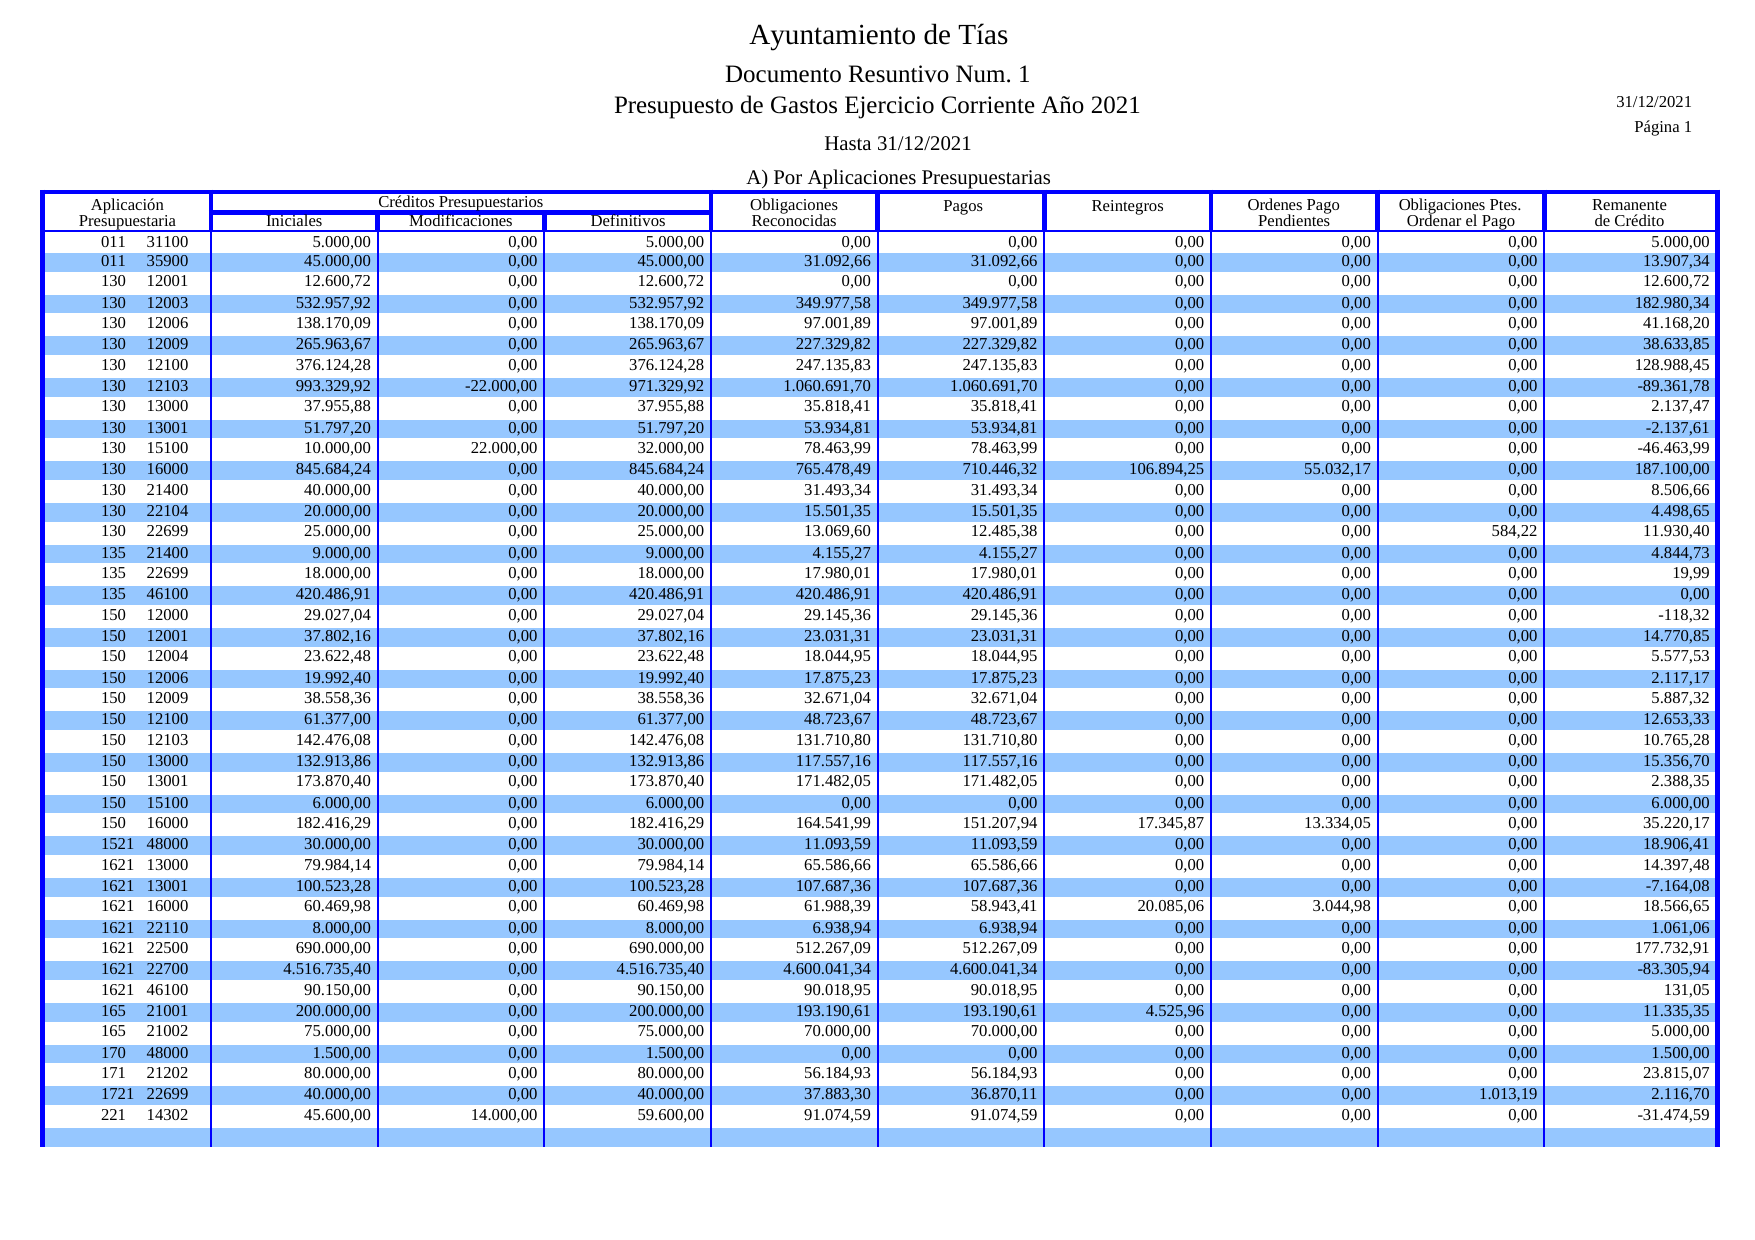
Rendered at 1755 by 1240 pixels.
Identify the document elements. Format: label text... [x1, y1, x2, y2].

table_cell 265.963,67 [212, 336, 377, 355]
table_cell [712, 1128, 877, 1147]
table_cell 5.887,32 [1545, 689, 1715, 711]
table_cell 0,00 [1212, 1022, 1377, 1045]
table_cell 10.765,28 [1545, 730, 1715, 753]
table_cell 0,00 [1212, 730, 1377, 753]
table_cell 0,00 [712, 795, 877, 813]
table_cell 349.977,58 [879, 295, 1043, 313]
table_cell 18.000,00 [545, 564, 710, 586]
table_cell 173.870,40 [212, 772, 377, 795]
table_cell 0,00 [1045, 1022, 1210, 1045]
table_cell 0,00 [1379, 628, 1543, 647]
table_cell 23.031,31 [712, 628, 877, 647]
table_cell 0,00 [1212, 670, 1377, 688]
table_cell 56.184,93 [712, 1064, 877, 1086]
table_cell 0,00 [379, 920, 543, 938]
table_cell 0,00 [1379, 397, 1543, 420]
table_cell 0,00 [1212, 1045, 1377, 1063]
table_cell 0,00 [1379, 711, 1543, 730]
table_cell 011 [45, 232, 138, 253]
table_cell 12.485,38 [879, 522, 1043, 545]
table_cell 131.710,80 [712, 730, 877, 753]
table_cell 21400 [138, 545, 210, 563]
table_cell 420.486,91 [879, 586, 1043, 605]
table_cell 130 [45, 420, 138, 438]
table_cell 0,00 [379, 689, 543, 711]
table_cell 0,00 [1045, 939, 1210, 961]
table_cell 100.523,28 [212, 878, 377, 897]
table_cell 132.913,86 [212, 753, 377, 772]
table_cell 38.633,85 [1545, 336, 1715, 355]
table_cell 2.116,70 [1545, 1086, 1715, 1105]
table_cell 6.000,00 [1545, 795, 1715, 813]
table_cell 765.478,49 [712, 461, 877, 480]
table_cell 0,00 [1045, 1086, 1210, 1105]
table_cell 182.416,29 [212, 814, 377, 836]
table_cell 0,00 [379, 314, 543, 336]
table_cell 0,00 [1379, 586, 1543, 605]
table_cell 19,99 [1545, 564, 1715, 586]
table_cell 91.074,59 [712, 1105, 877, 1128]
table_cell 23.815,07 [1545, 1064, 1715, 1086]
table_cell 1.060.691,70 [879, 378, 1043, 397]
table_cell 0,00 [1379, 647, 1543, 670]
table_cell 22104 [138, 503, 210, 522]
table_cell 0,00 [379, 730, 543, 753]
table_cell 100.523,28 [545, 878, 710, 897]
table_cell 12006 [138, 670, 210, 688]
table_cell 31.092,66 [712, 253, 877, 272]
table_cell 40.000,00 [545, 1086, 710, 1105]
table_cell 0,00 [1379, 670, 1543, 688]
table_cell 0,00 [1045, 980, 1210, 1003]
table_cell 21202 [138, 1064, 210, 1086]
table_cell 91.074,59 [879, 1105, 1043, 1128]
table_cell 17.345,87 [1045, 814, 1210, 836]
table_cell 5.000,00 [1545, 232, 1715, 253]
table_cell 15.356,70 [1545, 753, 1715, 772]
table_cell 6.938,94 [879, 920, 1043, 938]
table_cell 0,00 [1379, 336, 1543, 355]
table_cell 75.000,00 [545, 1022, 710, 1045]
table_cell 59.600,00 [545, 1105, 710, 1128]
table_cell 31.493,34 [879, 480, 1043, 503]
table_cell 12.600,72 [212, 272, 377, 295]
table_cell 45.000,00 [212, 253, 377, 272]
table_cell 61.377,00 [212, 711, 377, 730]
table_cell 0,00 [379, 545, 543, 563]
table_cell 0,00 [379, 647, 543, 670]
table_cell 17.875,23 [712, 670, 877, 688]
table_cell 0,00 [379, 939, 543, 961]
table_cell 48.723,67 [879, 711, 1043, 730]
table_cell 0,00 [1212, 772, 1377, 795]
table_cell 12004 [138, 647, 210, 670]
table_cell 20.000,00 [212, 503, 377, 522]
table_cell 53.934,81 [879, 420, 1043, 438]
table_cell 135 [45, 545, 138, 563]
table_cell 0,00 [1045, 772, 1210, 795]
table_cell 17.980,01 [879, 564, 1043, 586]
table_cell -31.474,59 [1545, 1105, 1715, 1128]
table_cell 18.044,95 [879, 647, 1043, 670]
table_cell 32.000,00 [545, 439, 710, 461]
table_cell 22699 [138, 522, 210, 545]
table_cell 58.943,41 [879, 897, 1043, 920]
table_cell 0,00 [1212, 378, 1377, 397]
table_cell 0,00 [879, 795, 1043, 813]
table_cell 37.883,30 [712, 1086, 877, 1105]
table_cell 0,00 [1045, 730, 1210, 753]
table_cell 0,00 [1045, 961, 1210, 980]
table_cell 171.482,05 [712, 772, 877, 795]
table_cell 131.710,80 [879, 730, 1043, 753]
table_cell 710.446,32 [879, 461, 1043, 480]
table_cell 0,00 [1212, 795, 1377, 813]
table_cell 0,00 [1045, 253, 1210, 272]
table_cell 29.027,04 [212, 605, 377, 628]
table_cell 45.600,00 [212, 1105, 377, 1128]
table_cell 193.190,61 [879, 1003, 1043, 1022]
table_cell 0,00 [1212, 253, 1377, 272]
table_cell 151.207,94 [879, 814, 1043, 836]
table_cell 70.000,00 [879, 1022, 1043, 1045]
table_cell 0,00 [1379, 439, 1543, 461]
table_cell 0,00 [379, 232, 543, 253]
table_cell 0,00 [1379, 1045, 1543, 1063]
table_cell 512.267,09 [879, 939, 1043, 961]
table_cell -7.164,08 [1545, 878, 1715, 897]
table_cell 221 [45, 1105, 138, 1128]
table_cell 164.541,99 [712, 814, 877, 836]
table_cell 13001 [138, 772, 210, 795]
table_cell 80.000,00 [545, 1064, 710, 1086]
table_cell 19.992,40 [212, 670, 377, 688]
table_cell 90.018,95 [712, 980, 877, 1003]
table_cell 0,00 [379, 1064, 543, 1086]
table_cell 0,00 [1379, 1064, 1543, 1086]
table_cell 4.600.041,34 [712, 961, 877, 980]
table_cell 0,00 [1212, 336, 1377, 355]
table_cell 0,00 [1212, 939, 1377, 961]
table_cell 0,00 [1212, 545, 1377, 563]
table_cell 171 [45, 1064, 138, 1086]
table_cell 60.469,98 [212, 897, 377, 920]
table_cell 690.000,00 [212, 939, 377, 961]
table_cell [212, 1128, 377, 1147]
table_cell 0,00 [1379, 878, 1543, 897]
table_cell 11.093,59 [712, 836, 877, 855]
table_cell 15.501,35 [712, 503, 877, 522]
table_cell 165 [45, 1003, 138, 1022]
table_cell 12000 [138, 605, 210, 628]
table_cell 170 [45, 1045, 138, 1063]
table_cell 0,00 [379, 753, 543, 772]
table_cell 46100 [138, 980, 210, 1003]
table_cell 0,00 [1545, 586, 1715, 605]
table_cell 0,00 [1045, 420, 1210, 438]
table_cell 0,00 [379, 397, 543, 420]
table_cell 0,00 [1379, 855, 1543, 878]
table_cell 0,00 [1212, 855, 1377, 878]
table_cell 150 [45, 814, 138, 836]
table_cell 584,22 [1379, 522, 1543, 545]
table_cell 0,00 [379, 1086, 543, 1105]
table_cell 0,00 [379, 295, 543, 313]
table_cell 1621 [45, 855, 138, 878]
table_cell 130 [45, 461, 138, 480]
table_cell 13.069,60 [712, 522, 877, 545]
table_cell 79.984,14 [212, 855, 377, 878]
table_cell 135 [45, 586, 138, 605]
table_cell 12001 [138, 628, 210, 647]
table_cell 200.000,00 [212, 1003, 377, 1022]
table_cell 532.957,92 [545, 295, 710, 313]
table_cell 12003 [138, 295, 210, 313]
table_cell 18.000,00 [212, 564, 377, 586]
table_cell 1621 [45, 897, 138, 920]
table_cell 22700 [138, 961, 210, 980]
table_cell 13000 [138, 753, 210, 772]
table_cell 150 [45, 730, 138, 753]
table_cell 150 [45, 711, 138, 730]
table_cell 0,00 [1379, 564, 1543, 586]
table_cell 130 [45, 480, 138, 503]
table_cell 0,00 [1379, 897, 1543, 920]
table_header Créditos Presupuestarios [213, 194, 709, 210]
table_cell 32.671,04 [879, 689, 1043, 711]
table_cell 0,00 [1045, 314, 1210, 336]
table_cell 0,00 [379, 461, 543, 480]
table_cell 12.600,72 [545, 272, 710, 295]
table_cell 22699 [138, 1086, 210, 1105]
table_cell [1379, 1128, 1543, 1147]
table_cell 11.335,35 [1545, 1003, 1715, 1022]
table_cell 130 [45, 355, 138, 378]
table_cell 0,00 [1212, 295, 1377, 313]
table_cell 5.000,00 [212, 232, 377, 253]
table_cell 0,00 [1379, 232, 1543, 253]
table_cell 130 [45, 336, 138, 355]
table_cell 0,00 [1379, 355, 1543, 378]
table_cell 14.397,48 [1545, 855, 1715, 878]
table_cell 0,00 [1212, 689, 1377, 711]
table_cell 12001 [138, 272, 210, 295]
table_cell 97.001,89 [712, 314, 877, 336]
table_cell 420.486,91 [545, 586, 710, 605]
table_cell 10.000,00 [212, 439, 377, 461]
table_cell 0,00 [1212, 1086, 1377, 1105]
table_cell 29.145,36 [712, 605, 877, 628]
table_cell 0,00 [1045, 545, 1210, 563]
table_cell 0,00 [712, 272, 877, 295]
table_cell 420.486,91 [712, 586, 877, 605]
table_cell 0,00 [1379, 1105, 1543, 1128]
table_cell 0,00 [1212, 480, 1377, 503]
table_cell 14.000,00 [379, 1105, 543, 1128]
table_cell 130 [45, 378, 138, 397]
table_cell 107.687,36 [879, 878, 1043, 897]
table_cell 0,00 [1212, 1105, 1377, 1128]
table_cell 11.930,40 [1545, 522, 1715, 545]
table_cell 19.992,40 [545, 670, 710, 688]
table_cell 15100 [138, 795, 210, 813]
table_cell 23.031,31 [879, 628, 1043, 647]
table_cell 31.493,34 [712, 480, 877, 503]
table_cell 177.732,91 [1545, 939, 1715, 961]
table_cell 227.329,82 [712, 336, 877, 355]
table_cell 165 [45, 1022, 138, 1045]
table_cell 0,00 [1045, 1045, 1210, 1063]
table_header Obligaciones Reconocidas [713, 194, 875, 230]
table_header Remanente de Crédito [1547, 194, 1715, 230]
table_cell 9.000,00 [212, 545, 377, 563]
table_cell 993.329,92 [212, 378, 377, 397]
table_cell 150 [45, 605, 138, 628]
table_cell -83.305,94 [1545, 961, 1715, 980]
table_cell 130 [45, 295, 138, 313]
table_cell 200.000,00 [545, 1003, 710, 1022]
table_cell [1045, 1128, 1210, 1147]
table_cell 0,00 [1045, 355, 1210, 378]
table_cell 55.032,17 [1212, 461, 1377, 480]
table_cell 130 [45, 439, 138, 461]
table_cell 0,00 [1379, 295, 1543, 313]
table_cell 4.516.735,40 [545, 961, 710, 980]
table_cell 150 [45, 753, 138, 772]
table_cell 130 [45, 397, 138, 420]
table_cell 0,00 [1212, 586, 1377, 605]
table_cell 0,00 [379, 253, 543, 272]
table_cell 31.092,66 [879, 253, 1043, 272]
table_cell 4.155,27 [712, 545, 877, 563]
table_cell 4.525,96 [1045, 1003, 1210, 1022]
table_cell 0,00 [1212, 920, 1377, 938]
table_cell 117.557,16 [712, 753, 877, 772]
table_header Reintegros [1047, 194, 1209, 230]
table_cell 0,00 [379, 670, 543, 688]
table_cell 0,00 [1045, 378, 1210, 397]
table_cell 0,00 [1379, 1003, 1543, 1022]
table_cell 173.870,40 [545, 772, 710, 795]
table_cell 227.329,82 [879, 336, 1043, 355]
table_cell 0,00 [379, 1045, 543, 1063]
table_cell 17.980,01 [712, 564, 877, 586]
table_cell 0,00 [379, 1003, 543, 1022]
table_cell 35.818,41 [879, 397, 1043, 420]
table_cell Iniciales [213, 215, 375, 230]
table_cell 16000 [138, 897, 210, 920]
table_cell 0,00 [1045, 605, 1210, 628]
table_cell 12100 [138, 711, 210, 730]
table_cell 13000 [138, 855, 210, 878]
table_cell 38.558,36 [212, 689, 377, 711]
table_cell 0,00 [379, 605, 543, 628]
table_cell 130 [45, 272, 138, 295]
table_cell 0,00 [379, 503, 543, 522]
table_cell 32.671,04 [712, 689, 877, 711]
table_cell 35.818,41 [712, 397, 877, 420]
table_cell 20.085,06 [1045, 897, 1210, 920]
table_cell 5.000,00 [1545, 1022, 1715, 1045]
table_cell 0,00 [712, 1045, 877, 1063]
table_cell 0,00 [1212, 232, 1377, 253]
table_cell 6.000,00 [545, 795, 710, 813]
table_cell 2.137,47 [1545, 397, 1715, 420]
table_cell 0,00 [1045, 439, 1210, 461]
table_cell [1545, 1128, 1715, 1147]
table_cell 37.955,88 [212, 397, 377, 420]
table_cell 130 [45, 503, 138, 522]
table_cell 0,00 [1379, 480, 1543, 503]
table_header Aplicación Presupuestaria [45, 194, 209, 230]
table_cell [879, 1128, 1043, 1147]
table_cell 18.906,41 [1545, 836, 1715, 855]
table_cell 0,00 [1212, 628, 1377, 647]
table_cell 130 [45, 314, 138, 336]
table_cell 13001 [138, 878, 210, 897]
table_cell 117.557,16 [879, 753, 1043, 772]
table_cell 36.870,11 [879, 1086, 1043, 1105]
table_cell 37.802,16 [212, 628, 377, 647]
table_cell 0,00 [1212, 980, 1377, 1003]
table_cell 35900 [138, 253, 210, 272]
table_cell 0,00 [1045, 836, 1210, 855]
table_cell 0,00 [1212, 564, 1377, 586]
table_cell 512.267,09 [712, 939, 877, 961]
table_cell 65.586,66 [879, 855, 1043, 878]
table_cell 0,00 [1379, 836, 1543, 855]
table_cell 131,05 [1545, 980, 1715, 1003]
table_cell 1621 [45, 939, 138, 961]
table_cell 8.000,00 [212, 920, 377, 938]
table_cell -89.361,78 [1545, 378, 1715, 397]
table_cell 971.329,92 [545, 378, 710, 397]
table_cell 0,00 [379, 814, 543, 836]
table_cell 0,00 [712, 232, 877, 253]
table_cell 1.500,00 [545, 1045, 710, 1063]
table_cell 12006 [138, 314, 210, 336]
table_cell 0,00 [1212, 753, 1377, 772]
table_cell 0,00 [1045, 795, 1210, 813]
table_cell 15100 [138, 439, 210, 461]
table_cell 0,00 [1379, 795, 1543, 813]
table_cell -46.463,99 [1545, 439, 1715, 461]
table_cell 61.377,00 [545, 711, 710, 730]
table_cell 4.600.041,34 [879, 961, 1043, 980]
table_cell 0,00 [1045, 522, 1210, 545]
table_cell 4.498,65 [1545, 503, 1715, 522]
table_cell 17.875,23 [879, 670, 1043, 688]
table_cell 0,00 [1379, 605, 1543, 628]
table_cell 6.000,00 [212, 795, 377, 813]
table_cell 0,00 [1045, 878, 1210, 897]
table_cell 1.013,19 [1379, 1086, 1543, 1105]
table_cell 40.000,00 [212, 480, 377, 503]
table_cell 0,00 [1212, 1003, 1377, 1022]
table_cell 0,00 [379, 836, 543, 855]
table_cell 135 [45, 564, 138, 586]
table_cell 142.476,08 [212, 730, 377, 753]
table_cell 0,00 [379, 355, 543, 378]
table_cell 0,00 [379, 772, 543, 795]
table_cell 0,00 [1379, 814, 1543, 836]
table_cell 247.135,83 [879, 355, 1043, 378]
table_cell 0,00 [1379, 420, 1543, 438]
table_cell 1.060.691,70 [712, 378, 877, 397]
table_cell 106.894,25 [1045, 461, 1210, 480]
table_cell 0,00 [379, 336, 543, 355]
table_cell 0,00 [1379, 753, 1543, 772]
table_cell 0,00 [1045, 647, 1210, 670]
table_cell 0,00 [1379, 961, 1543, 980]
table_cell 0,00 [379, 272, 543, 295]
table_cell 0,00 [1379, 980, 1543, 1003]
table_cell 78.463,99 [879, 439, 1043, 461]
table_cell 0,00 [1045, 232, 1210, 253]
table_cell 0,00 [1212, 836, 1377, 855]
table_cell 11.093,59 [879, 836, 1043, 855]
table_cell 0,00 [379, 855, 543, 878]
table_cell 0,00 [1212, 397, 1377, 420]
table_cell 13.334,05 [1212, 814, 1377, 836]
table_cell Definitivos [547, 215, 709, 230]
table_cell 0,00 [1379, 545, 1543, 563]
table_cell 18.044,95 [712, 647, 877, 670]
table_cell 38.558,36 [545, 689, 710, 711]
table_cell [45, 1128, 210, 1147]
table_cell 1621 [45, 920, 138, 938]
table_cell 0,00 [1379, 689, 1543, 711]
table_cell 0,00 [379, 522, 543, 545]
table_cell 247.135,83 [712, 355, 877, 378]
table_cell 12009 [138, 689, 210, 711]
table_cell 45.000,00 [545, 253, 710, 272]
table_cell 0,00 [1045, 689, 1210, 711]
table_cell 1621 [45, 878, 138, 897]
table_cell 12100 [138, 355, 210, 378]
table_cell [1212, 1128, 1377, 1147]
table_cell 75.000,00 [212, 1022, 377, 1045]
table_cell 690.000,00 [545, 939, 710, 961]
table_cell 0,00 [1045, 564, 1210, 586]
table_header Pagos [880, 194, 1042, 230]
table_cell 16000 [138, 461, 210, 480]
table_cell 30.000,00 [212, 836, 377, 855]
table_cell 150 [45, 628, 138, 647]
table_cell 0,00 [1379, 772, 1543, 795]
table_cell 0,00 [379, 628, 543, 647]
table_cell 56.184,93 [879, 1064, 1043, 1086]
table_cell 150 [45, 670, 138, 688]
table_cell 29.145,36 [879, 605, 1043, 628]
table_cell 128.988,45 [1545, 355, 1715, 378]
table_cell 1621 [45, 980, 138, 1003]
table_cell 0,00 [1212, 439, 1377, 461]
table_cell -2.137,61 [1545, 420, 1715, 438]
table_cell 13000 [138, 397, 210, 420]
table_cell 150 [45, 772, 138, 795]
table_cell 0,00 [1045, 397, 1210, 420]
table_cell 171.482,05 [879, 772, 1043, 795]
table_cell 0,00 [379, 1022, 543, 1045]
table_cell 40.000,00 [545, 480, 710, 503]
table_cell 22500 [138, 939, 210, 961]
table_cell 0,00 [1045, 336, 1210, 355]
table_cell 4.516.735,40 [212, 961, 377, 980]
table_cell 0,00 [1379, 461, 1543, 480]
table_cell 30.000,00 [545, 836, 710, 855]
table_cell 0,00 [1212, 711, 1377, 730]
table_header Ordenes Pago Pendientes [1213, 194, 1375, 230]
table_cell 0,00 [379, 711, 543, 730]
table_cell 138.170,09 [212, 314, 377, 336]
table_cell 187.100,00 [1545, 461, 1715, 480]
table_cell 21002 [138, 1022, 210, 1045]
table_cell 25.000,00 [212, 522, 377, 545]
table_cell 0,00 [1212, 605, 1377, 628]
table_cell 35.220,17 [1545, 814, 1715, 836]
table_cell Modificaciones [380, 215, 542, 230]
table_cell 0,00 [1212, 355, 1377, 378]
table_cell 132.913,86 [545, 753, 710, 772]
table_cell 13.907,34 [1545, 253, 1715, 272]
table_cell 0,00 [379, 878, 543, 897]
table_cell 12103 [138, 730, 210, 753]
table_cell 0,00 [1379, 939, 1543, 961]
table_cell 107.687,36 [712, 878, 877, 897]
table_cell 12.653,33 [1545, 711, 1715, 730]
table_cell 0,00 [1212, 272, 1377, 295]
table_cell 53.934,81 [712, 420, 877, 438]
table_cell 193.190,61 [712, 1003, 877, 1022]
table_cell 8.000,00 [545, 920, 710, 938]
table_cell 20.000,00 [545, 503, 710, 522]
table_cell 0,00 [1045, 480, 1210, 503]
table_cell 51.797,20 [545, 420, 710, 438]
table_cell 0,00 [1379, 314, 1543, 336]
table_cell 0,00 [1045, 295, 1210, 313]
table_cell 41.168,20 [1545, 314, 1715, 336]
table_cell 845.684,24 [212, 461, 377, 480]
table_cell 0,00 [1045, 920, 1210, 938]
table_cell 4.844,73 [1545, 545, 1715, 563]
table_cell 0,00 [1379, 920, 1543, 938]
table_cell 138.170,09 [545, 314, 710, 336]
table_cell 0,00 [1212, 961, 1377, 980]
table_cell 22110 [138, 920, 210, 938]
table_cell 1621 [45, 961, 138, 980]
table_cell 0,00 [1212, 314, 1377, 336]
table_cell 31100 [138, 232, 210, 253]
table_cell 29.027,04 [545, 605, 710, 628]
table_cell 0,00 [379, 480, 543, 503]
table_cell 2.388,35 [1545, 772, 1715, 795]
table_cell 376.124,28 [545, 355, 710, 378]
table_cell 0,00 [379, 795, 543, 813]
table_cell -22.000,00 [379, 378, 543, 397]
table_cell 9.000,00 [545, 545, 710, 563]
table_cell 48000 [138, 1045, 210, 1063]
table_cell 12103 [138, 378, 210, 397]
table_cell 22699 [138, 564, 210, 586]
table_cell 0,00 [1379, 1022, 1543, 1045]
table_cell 4.155,27 [879, 545, 1043, 563]
table_cell 0,00 [1212, 420, 1377, 438]
table_cell 97.001,89 [879, 314, 1043, 336]
table_cell 15.501,35 [879, 503, 1043, 522]
table_cell 0,00 [379, 961, 543, 980]
table_cell 0,00 [1045, 855, 1210, 878]
table_cell 0,00 [1212, 878, 1377, 897]
table_cell 2.117,17 [1545, 670, 1715, 688]
table_cell 0,00 [1379, 272, 1543, 295]
table_cell 51.797,20 [212, 420, 377, 438]
table_cell 0,00 [379, 897, 543, 920]
table_cell 1521 [45, 836, 138, 855]
table_cell 0,00 [1045, 503, 1210, 522]
table_cell 1.500,00 [212, 1045, 377, 1063]
table_cell 70.000,00 [712, 1022, 877, 1045]
table_cell 1721 [45, 1086, 138, 1105]
table_cell 21400 [138, 480, 210, 503]
table_cell 48.723,67 [712, 711, 877, 730]
table_cell 65.586,66 [712, 855, 877, 878]
table_cell 0,00 [1045, 272, 1210, 295]
table_cell 0,00 [1212, 647, 1377, 670]
table_cell 150 [45, 647, 138, 670]
table_cell -118,32 [1545, 605, 1715, 628]
table_cell 0,00 [1045, 753, 1210, 772]
table_header Obligaciones Ptes. Ordenar el Pago [1380, 194, 1542, 230]
table_cell 150 [45, 689, 138, 711]
table_cell 18.566,65 [1545, 897, 1715, 920]
table_cell 011 [45, 253, 138, 272]
table_cell 0,00 [1379, 378, 1543, 397]
table_cell 23.622,48 [545, 647, 710, 670]
table_cell 37.802,16 [545, 628, 710, 647]
table_cell 532.957,92 [212, 295, 377, 313]
table_cell 90.150,00 [545, 980, 710, 1003]
table_cell 0,00 [379, 980, 543, 1003]
table_cell 0,00 [1045, 711, 1210, 730]
table_cell 0,00 [879, 272, 1043, 295]
table_cell 0,00 [1045, 586, 1210, 605]
table_cell 0,00 [1212, 1064, 1377, 1086]
table_cell 0,00 [1379, 503, 1543, 522]
table_cell 376.124,28 [212, 355, 377, 378]
table_cell 37.955,88 [545, 397, 710, 420]
table_cell 60.469,98 [545, 897, 710, 920]
table_cell 420.486,91 [212, 586, 377, 605]
table_cell 130 [45, 522, 138, 545]
table_cell 0,00 [379, 420, 543, 438]
table_cell 46100 [138, 586, 210, 605]
table_cell 90.018,95 [879, 980, 1043, 1003]
table_cell 0,00 [879, 232, 1043, 253]
table_cell 1.500,00 [1545, 1045, 1715, 1063]
table_cell 61.988,39 [712, 897, 877, 920]
table_cell 349.977,58 [712, 295, 877, 313]
table_cell 23.622,48 [212, 647, 377, 670]
table_cell 21001 [138, 1003, 210, 1022]
table_cell 142.476,08 [545, 730, 710, 753]
table_cell 0,00 [1045, 670, 1210, 688]
table_cell 5.577,53 [1545, 647, 1715, 670]
table_cell 265.963,67 [545, 336, 710, 355]
table_cell 14302 [138, 1105, 210, 1128]
table_cell [545, 1128, 710, 1147]
table_cell 16000 [138, 814, 210, 836]
table_cell 0,00 [1212, 522, 1377, 545]
table_cell 0,00 [1379, 730, 1543, 753]
table_cell 12009 [138, 336, 210, 355]
table_cell 5.000,00 [545, 232, 710, 253]
table_cell 80.000,00 [212, 1064, 377, 1086]
table_cell 22.000,00 [379, 439, 543, 461]
table_cell 0,00 [1045, 1064, 1210, 1086]
table_cell [379, 1128, 543, 1147]
table_cell 78.463,99 [712, 439, 877, 461]
table_cell 0,00 [1379, 253, 1543, 272]
table_cell 845.684,24 [545, 461, 710, 480]
table_cell 0,00 [379, 564, 543, 586]
table_cell 3.044,98 [1212, 897, 1377, 920]
table_cell 8.506,66 [1545, 480, 1715, 503]
table_cell 182.416,29 [545, 814, 710, 836]
table_cell 14.770,85 [1545, 628, 1715, 647]
table_cell 182.980,34 [1545, 295, 1715, 313]
table_cell 90.150,00 [212, 980, 377, 1003]
table_cell 12.600,72 [1545, 272, 1715, 295]
table_cell 150 [45, 795, 138, 813]
table_cell 13001 [138, 420, 210, 438]
table_cell 0,00 [379, 586, 543, 605]
table_cell 0,00 [1045, 1105, 1210, 1128]
table_cell 0,00 [1045, 628, 1210, 647]
table_cell 25.000,00 [545, 522, 710, 545]
table_cell 40.000,00 [212, 1086, 377, 1105]
table_cell 48000 [138, 836, 210, 855]
table_cell 6.938,94 [712, 920, 877, 938]
table_cell 1.061,06 [1545, 920, 1715, 938]
table_cell 0,00 [1212, 503, 1377, 522]
table_cell 79.984,14 [545, 855, 710, 878]
